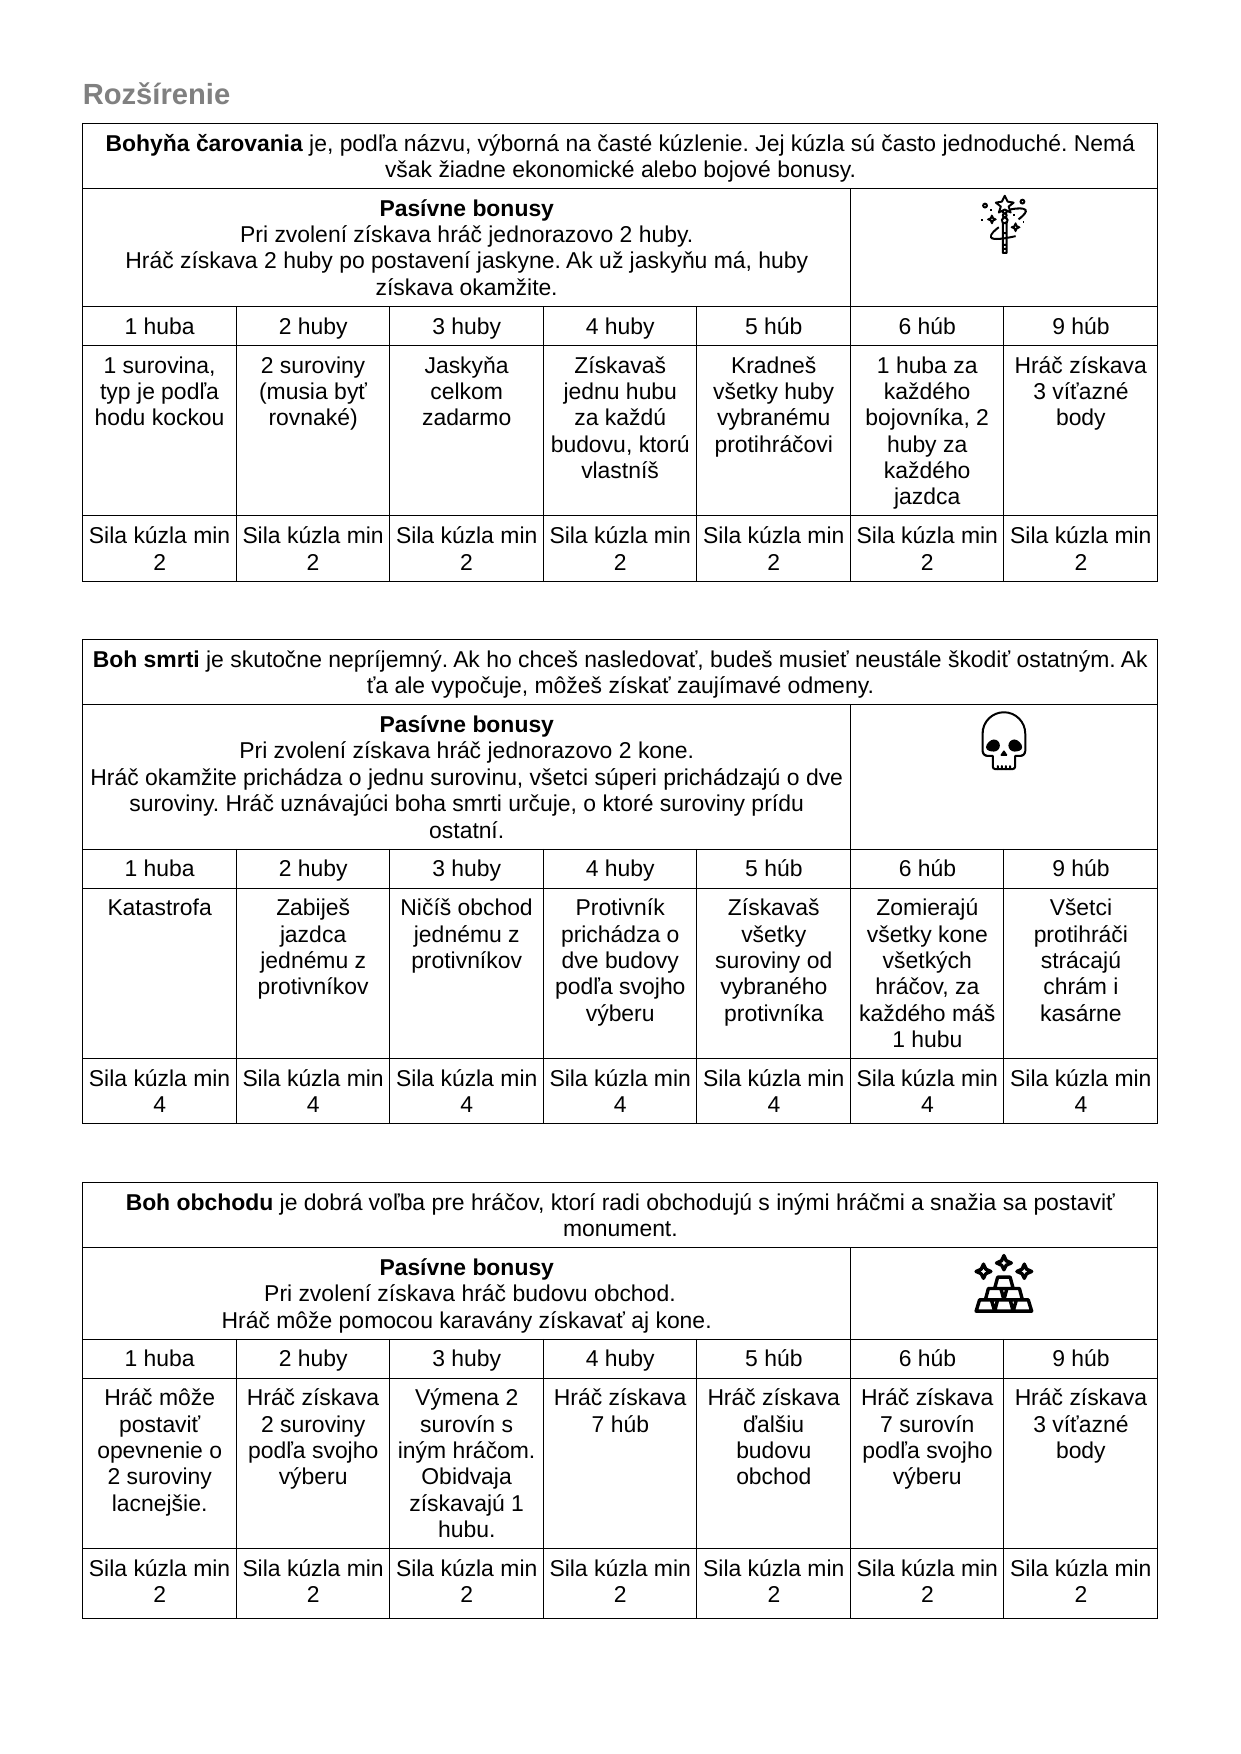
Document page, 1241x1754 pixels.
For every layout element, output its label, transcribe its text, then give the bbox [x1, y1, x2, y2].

table_cell 1 surovina, typ je podľa hodu kockou [83, 346, 236, 515]
table_cell Sila kúzla min 2 [83, 516, 236, 581]
table_cell 2 suroviny (musia byť rovnaké) [237, 346, 389, 515]
table_cell [851, 1248, 1157, 1339]
table_cell Hráč získava 3 víťazné body [1004, 1379, 1157, 1548]
table_cell 3 huby [390, 307, 543, 345]
table_cell Zabiješ jazdca jednému z protivníkov [237, 889, 389, 1058]
table_cell Sila kúzla min 2 [697, 516, 850, 581]
table_cell Výmena 2 surovín s iným hráčom. Obidvaja získavajú 1 hubu. [390, 1379, 543, 1548]
table_cell 6 húb [851, 850, 1003, 887]
table_cell Sila kúzla min 2 [697, 1549, 850, 1618]
table_cell Sila kúzla min 4 [544, 1059, 696, 1123]
table_cell Hráč získava ďalšiu budovu obchod [697, 1379, 850, 1548]
table_cell 3 huby [390, 850, 543, 887]
table_cell 5 húb [697, 307, 850, 345]
table_cell Sila kúzla min 4 [390, 1059, 543, 1123]
table_cell 6 húb [851, 1340, 1003, 1377]
table_cell Sila kúzla min 2 [390, 1549, 543, 1618]
table_cell 2 huby [237, 850, 389, 887]
table_cell Získavaš všetky suroviny od vybraného protivníka [697, 889, 850, 1058]
table_cell Sila kúzla min 2 [544, 1549, 696, 1618]
table_cell Sila kúzla min 2 [1004, 516, 1157, 581]
table_cell 9 húb [1004, 850, 1157, 887]
table_cell Katastrofa [83, 889, 236, 1058]
table_header Bohyňa čarovania je, podľa názvu, výborná na časté kúzlenie. Jej kúzla sú často jednoduché. Nemá však žiadne ekonomické alebo bojové bonusy. [83, 124, 1157, 188]
table_cell Sila kúzla min 2 [237, 1549, 389, 1618]
table_cell Kradneš všetky huby vybranému protihráčovi [697, 346, 850, 515]
table_header Boh smrti je skutočne nepríjemný. Ak ho chceš nasledovať, budeš musieť neustále škodiť ostatným. Ak ťa ale vypočuje, môžeš získať zaujímavé odmeny. [83, 640, 1157, 704]
table_cell Sila kúzla min 2 [390, 516, 543, 581]
table_cell 6 húb [851, 307, 1003, 345]
table_cell Sila kúzla min 2 [1004, 1549, 1157, 1618]
table_cell Pasívne bonusy Pri zvolení získava hráč jednorazovo 2 huby. Hráč získava 2 huby po postavení jaskyne. Ak už jaskyňu má, huby získava okamžite. [83, 189, 850, 306]
table_cell Protivník prichádza o dve budovy podľa svojho výberu [544, 889, 696, 1058]
table_cell Sila kúzla min 4 [697, 1059, 850, 1123]
table_cell 2 huby [237, 307, 389, 345]
table_cell Sila kúzla min 4 [851, 1059, 1003, 1123]
table_cell Sila kúzla min 2 [237, 516, 389, 581]
table_cell 1 huba [83, 307, 236, 345]
table_cell Jaskyňa celkom zadarmo [390, 346, 543, 515]
table_cell Získavaš jednu hubu za každú budovu, ktorú vlastníš [544, 346, 696, 515]
table_cell Sila kúzla min 2 [851, 516, 1003, 581]
table_cell Zomierajú všetky kone všetkých hráčov, za každého máš 1 hubu [851, 889, 1003, 1058]
subtitle Rozšírenie [83, 77, 1157, 110]
table_cell 2 huby [237, 1340, 389, 1377]
table_cell 4 huby [544, 1340, 696, 1377]
table_cell Všetci protihráči strácajú chrám i kasárne [1004, 889, 1157, 1058]
table_cell Hráč môže postaviť opevnenie o 2 suroviny lacnejšie. [83, 1379, 236, 1548]
table_cell 9 húb [1004, 1340, 1157, 1377]
table_cell Sila kúzla min 4 [237, 1059, 389, 1123]
table_cell 5 húb [697, 850, 850, 887]
table_cell 9 húb [1004, 307, 1157, 345]
table_cell Hráč získava 3 víťazné body [1004, 346, 1157, 515]
table_cell 1 huba [83, 850, 236, 887]
table_cell 5 húb [697, 1340, 850, 1377]
table_cell 4 huby [544, 307, 696, 345]
table_cell 3 huby [390, 1340, 543, 1377]
table_cell 4 huby [544, 850, 696, 887]
table_cell 1 huba [83, 1340, 236, 1377]
table_cell [851, 189, 1157, 306]
table_cell Sila kúzla min 2 [851, 1549, 1003, 1618]
table_cell Pasívne bonusy Pri zvolení získava hráč budovu obchod. Hráč môže pomocou karavány získavať aj kone. [83, 1248, 850, 1339]
table_cell Ničíš obchod jednému z protivníkov [390, 889, 543, 1058]
table_header Boh obchodu je dobrá voľba pre hráčov, ktorí radi obchodujú s inými hráčmi a snažia sa postaviť monument. [83, 1183, 1157, 1247]
table_cell Hráč získava 7 surovín podľa svojho výberu [851, 1379, 1003, 1548]
table_cell Sila kúzla min 2 [83, 1549, 236, 1618]
table_cell Sila kúzla min 4 [83, 1059, 236, 1123]
table_cell Pasívne bonusy Pri zvolení získava hráč jednorazovo 2 kone. Hráč okamžite prichádza o jednu surovinu, všetci súperi prichádzajú o dve suroviny. Hráč uznávajúci boha smrti určuje, o ktoré suroviny prídu ostatní. [83, 705, 850, 849]
table_cell Hráč získava 2 suroviny podľa svojho výberu [237, 1379, 389, 1548]
table_cell 1 huba za každého bojovníka, 2 huby za každého jazdca [851, 346, 1003, 515]
table_cell [851, 705, 1157, 849]
table_cell Hráč získava 7 húb [544, 1379, 696, 1548]
table_cell Sila kúzla min 4 [1004, 1059, 1157, 1123]
table_cell Sila kúzla min 2 [544, 516, 696, 581]
